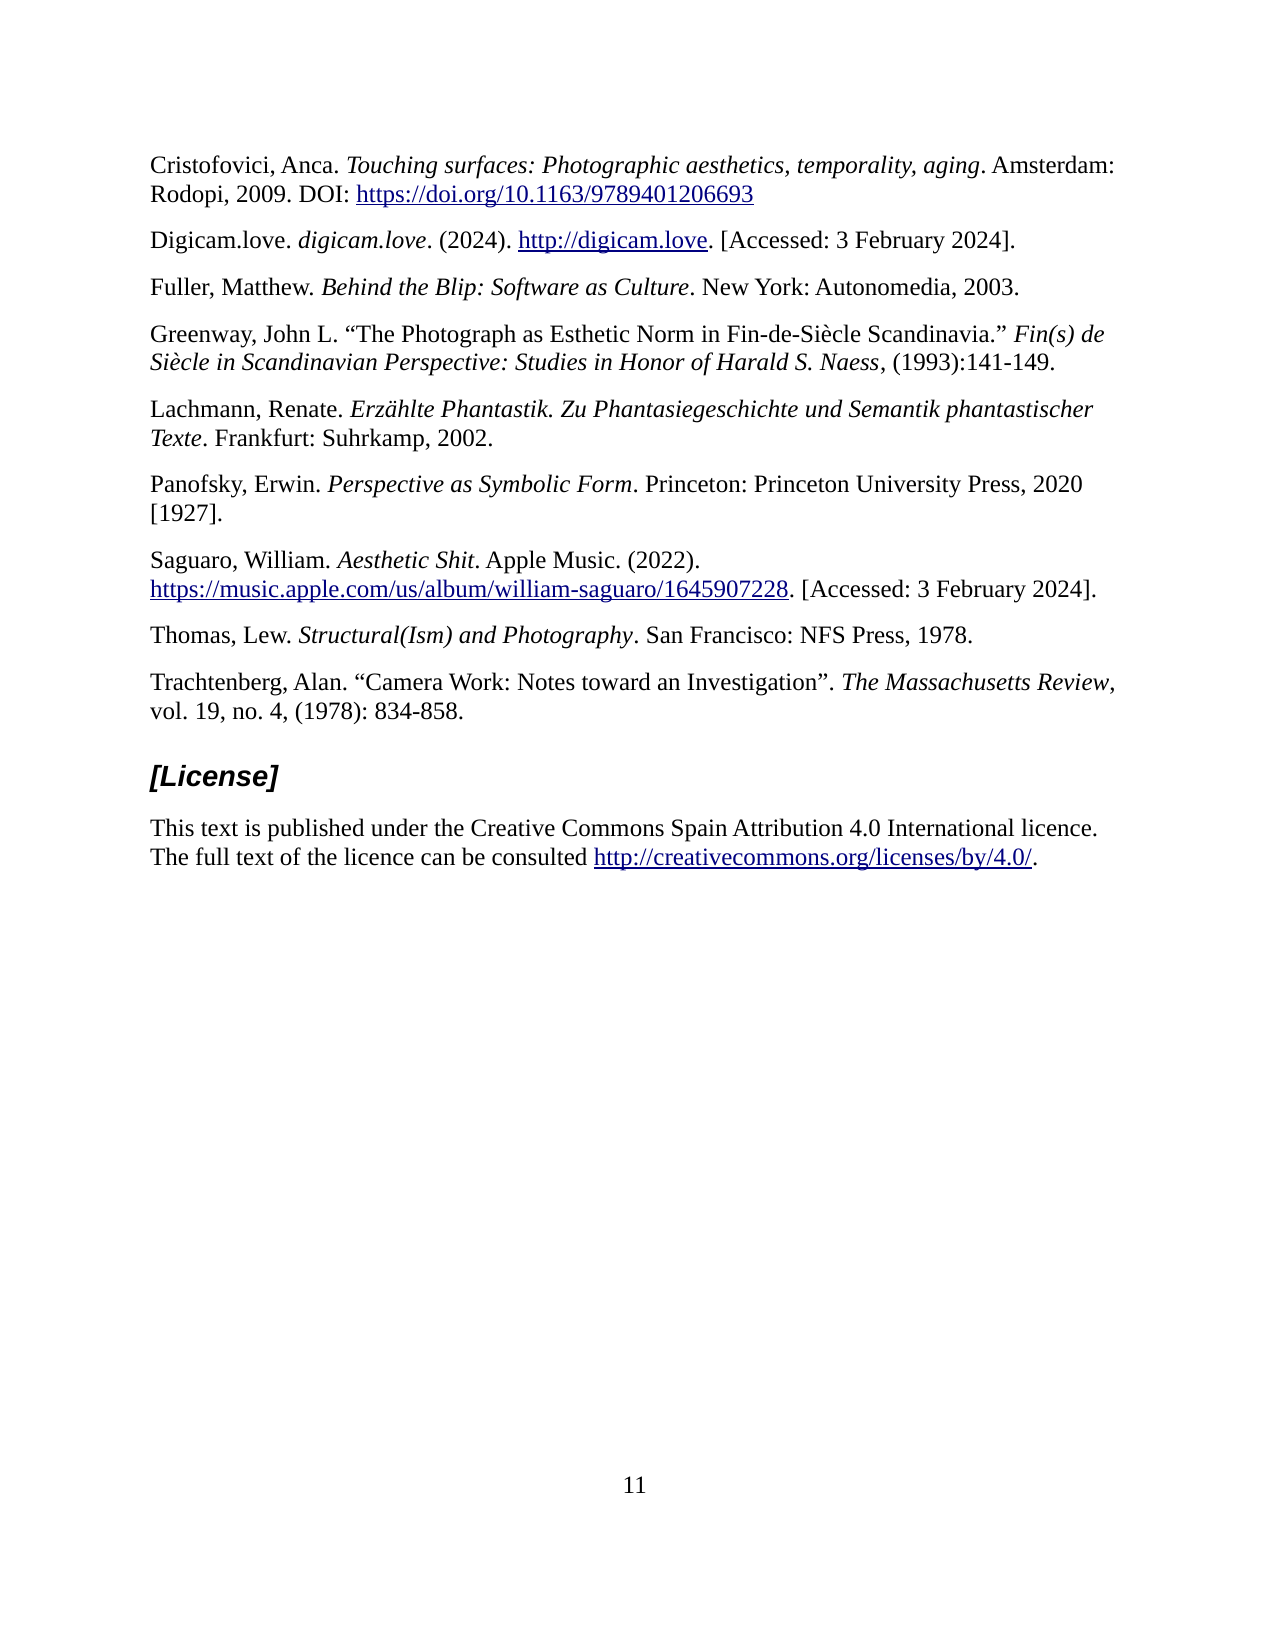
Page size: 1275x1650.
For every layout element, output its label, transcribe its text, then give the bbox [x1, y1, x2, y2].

text Panofsky, Erwin. Perspective as Symbolic Form. Princeton: Princeton University Press, 2020 [1927]. [150, 469, 1125, 527]
text Greenway, John L. “The Photograph as Esthetic Norm in Fin-de-Siècle Scandinavia.” Fin(s) de Siècle in Scandinavian Perspective: Studies in Honor of Harald S. Naess, (1993):141-149. [150, 319, 1125, 376]
text This text is published under the Creative Commons Spain Attribution 4.0 International licence. The full text of the licence can be consulted http://creativecommons.org/licenses/by/4.0/. [150, 813, 1125, 871]
text Lachmann, Renate. Erzählte Phantastik. Zu Phantasiegeschichte und Semantik phantastischer Texte. Frankfurt: Suhrkamp, 2002. [150, 394, 1125, 452]
text Cristofovici, Anca. Touching surfaces: Photographic aesthetics, temporality, aging. Amsterdam: Rodopi, 2009. DOI: https://doi.org/10.1163/9789401206693 [150, 150, 1125, 207]
text Fuller, Matthew. Behind the Blip: Software as Culture. New York: Autonomedia, 2003. [150, 272, 1125, 301]
text Thomas, Lew. Structural(Ism) and Photography. San Francisco: NFS Press, 1978. [150, 620, 1125, 649]
text Trachtenberg, Alan. “Camera Work: Notes toward an Investigation”. The Massachusetts Review, vol. 19, no. 4, (1978): 834-858. [150, 667, 1125, 724]
text Saguaro, William. Aesthetic Shit. Apple Music. (2022). https://music.apple.com/us/album/william-saguaro/1645907228. [Accessed: 3 February 2024]. [150, 545, 1125, 602]
subtitle [License] [150, 758, 1125, 792]
text Digicam.love. digicam.love. (2024). http://digicam.love. [Accessed: 3 February 2024]. [150, 225, 1125, 254]
